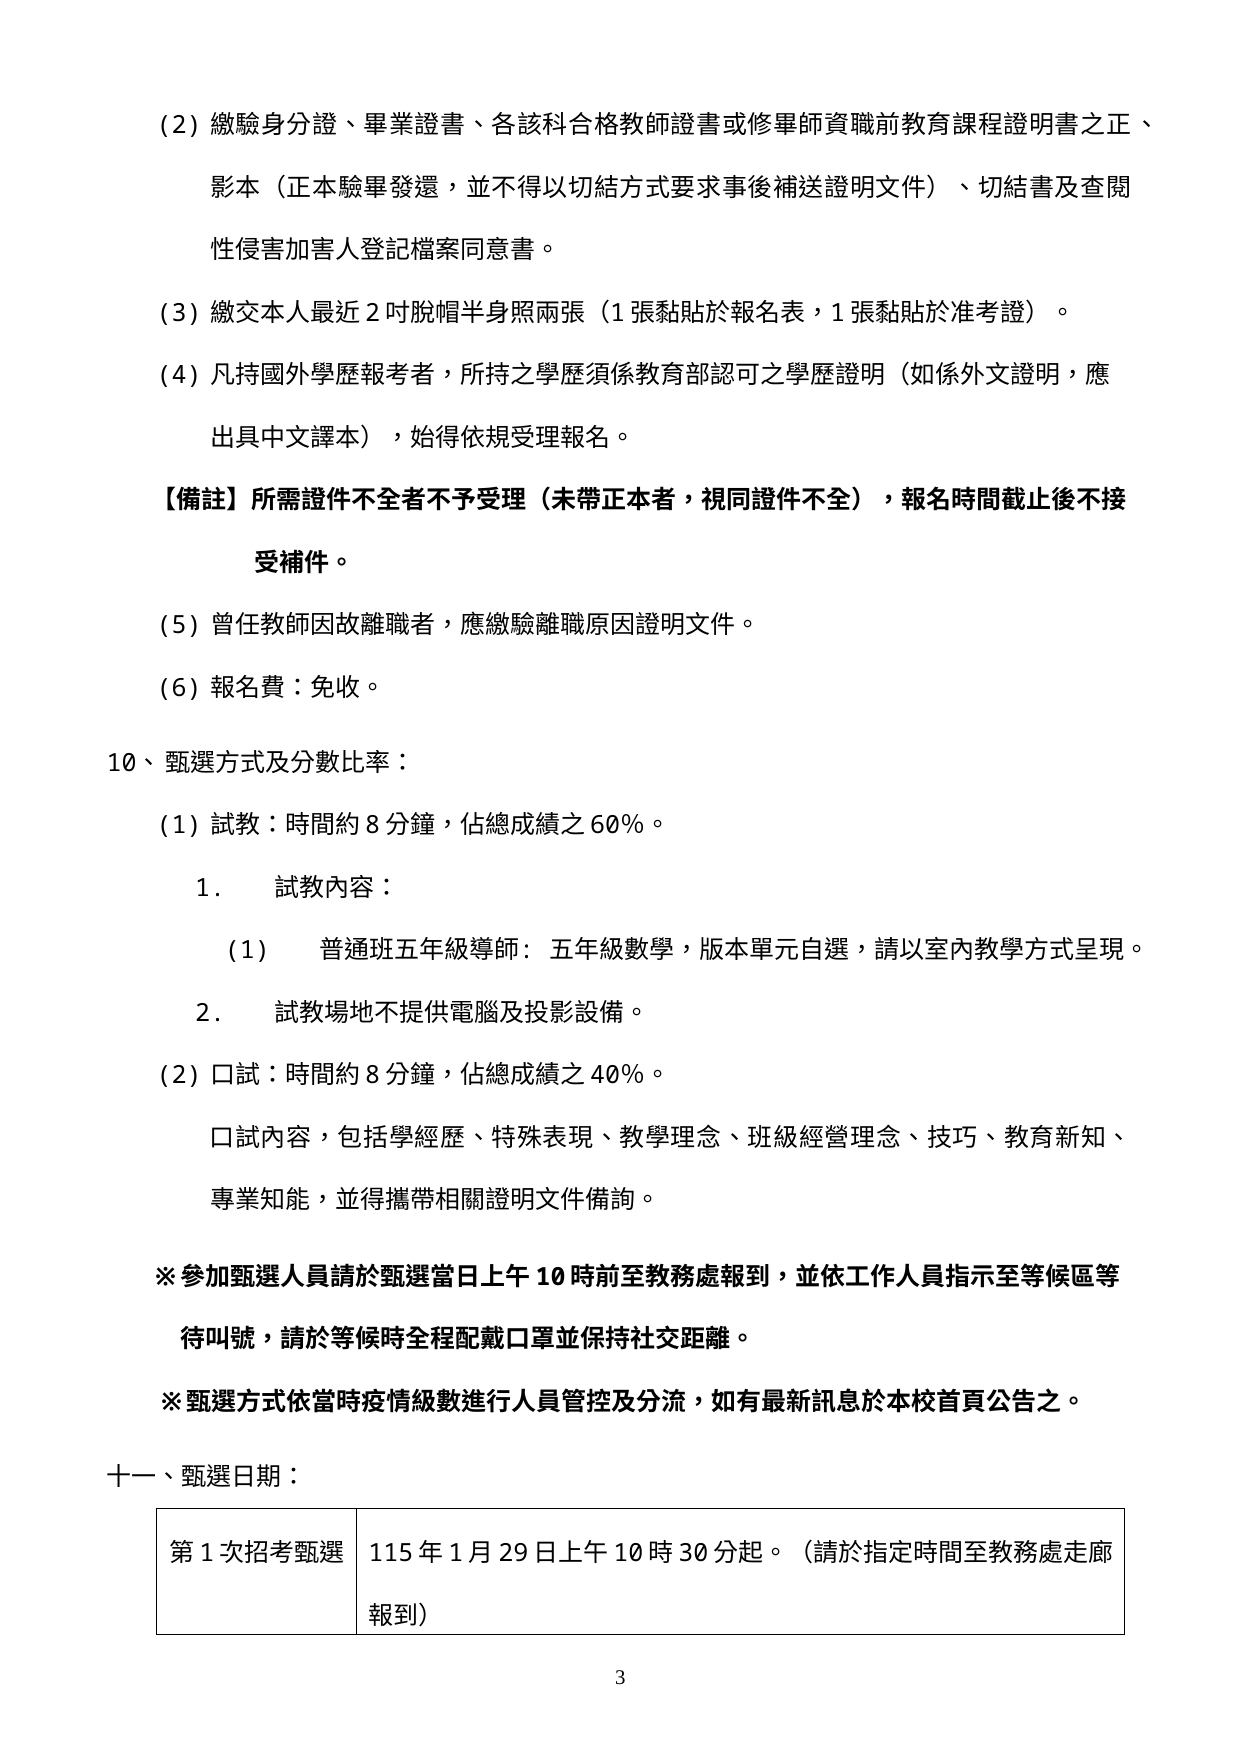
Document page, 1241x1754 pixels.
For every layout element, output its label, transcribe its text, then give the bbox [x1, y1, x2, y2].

text ※參加甄選人員請於甄選當日上午10時前至教務處報到，並依工作人員指示至等候區等待叫號，請於等候時全程配戴口罩並保持社交距離。 [150, 1233, 1134, 1358]
table_header 115年1月29日上午10時30分起。（請於指定時間至教務處走廊報到） [357, 1509, 1124, 1634]
text 【備註】所需證件不全者不予受理（未帶正本者，視同證件不全），報名時間截止後不接受補件。 [151, 456, 1149, 581]
text ※甄選方式依當時疫情級數進行人員管控及分流，如有最新訊息於本校首頁公告之。 [156, 1358, 1134, 1420]
list 試教內容： [195, 844, 1134, 906]
list 試教場地不提供電腦及投影設備。 [195, 969, 1134, 1031]
table_header 第1次招考甄選 [157, 1509, 356, 1634]
list 凡持國外學歷報考者，所持之學歷須係教育部認可之學歷證明（如係外文證明，應出具中文譯本），始得依規受理報名。 [156, 331, 1134, 456]
list 繳交本人最近2吋脫帽半身照兩張（1張黏貼於報名表，1張黏貼於准考證）。 [156, 268, 1134, 331]
list 報名費：免收。 [156, 643, 1134, 706]
list 甄選方式及分數比率： [106, 719, 1134, 781]
list 試教：時間約8分鐘，佔總成績之60％。 [156, 781, 1134, 844]
text 十一、甄選日期： [106, 1433, 1134, 1496]
text 口試內容，包括學經歷、特殊表現、教學理念、班級經營理念、技巧、教育新知、專業知能，並得攜帶相關證明文件備詢。 [209, 1094, 1134, 1219]
list 繳驗身分證、畢業證書、各該科合格教師證書或修畢師資職前教育課程證明書之正、影本（正本驗畢發還，並不得以切結方式要求事後補送證明文件）、切結書及查閱性侵害加害人登記檔案同意書。 [156, 81, 1134, 268]
list 曾任教師因故離職者，應繳驗離職原因證明文件。 [156, 581, 1134, 643]
list 普通班五年級導師: 五年級數學，版本單元自選，請以室內教學方式呈現。 [224, 906, 1134, 969]
list 口試：時間約8分鐘，佔總成績之40％。 [156, 1031, 1134, 1094]
